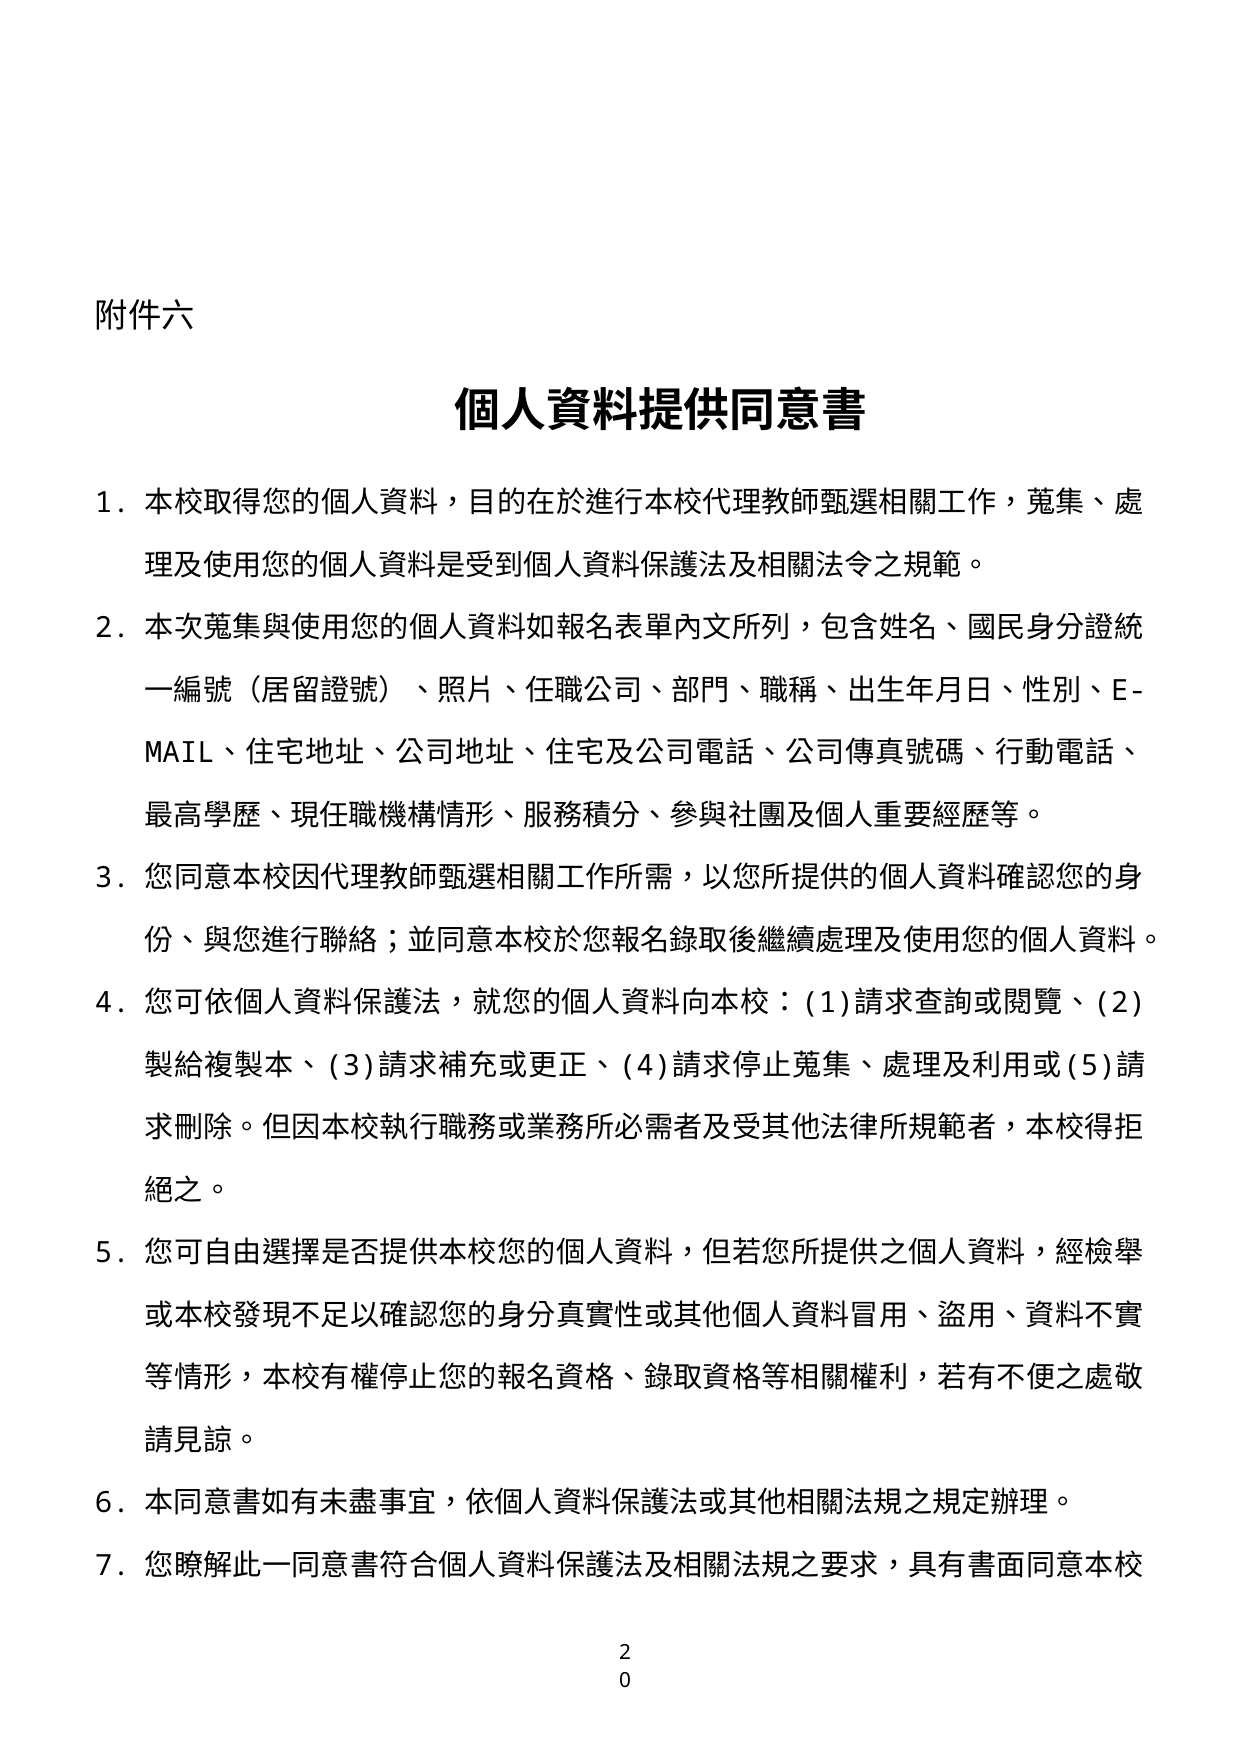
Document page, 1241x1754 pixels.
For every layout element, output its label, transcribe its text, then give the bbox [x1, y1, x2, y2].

text 附件六 [94, 271, 1146, 333]
list 本次蒐集與使用您的個人資料如報名表單內文所列，包含姓名、國民身分證統一編號（居留證號）、照片、任職公司、部門、職稱、出生年月日、性別、E-MAIL、住宅地址、公司地址、住宅及公司電話、公司傳真號碼、行動電話、最高學歷、現任職機構情形、服務積分、參與社團及個人重要經歷等。 [94, 583, 1146, 833]
list 您可依個人資料保護法，就您的個人資料向本校：(1)請求查詢或閱覽、(2)製給複製本、(3)請求補充或更正、(4)請求停止蒐集、處理及利用或(5)請求刪除。但因本校執行職務或業務所必需者及受其他法律所規範者，本校得拒絕之。 [94, 958, 1146, 1208]
list 您瞭解此一同意書符合個人資料保護法及相關法規之要求，具有書面同意本校 [94, 1521, 1146, 1583]
list 您可自由選擇是否提供本校您的個人資料，但若您所提供之個人資料，經檢舉或本校發現不足以確認您的身分真實性或其他個人資料冒用、盜用、資料不實等情形，本校有權停止您的報名資格、錄取資格等相關權利，若有不便之處敬請見諒。 [94, 1208, 1146, 1458]
text 個人資料提供同意書 [94, 333, 1146, 458]
list 您同意本校因代理教師甄選相關工作所需，以您所提供的個人資料確認您的身份、與您進行聯絡；並同意本校於您報名錄取後繼續處理及使用您的個人資料。 [94, 833, 1146, 958]
list 本同意書如有未盡事宜，依個人資料保護法或其他相關法規之規定辦理。 [94, 1458, 1146, 1521]
list 本校取得您的個人資料，目的在於進行本校代理教師甄選相關工作，蒐集、處理及使用您的個人資料是受到個人資料保護法及相關法令之規範。 [94, 458, 1146, 583]
